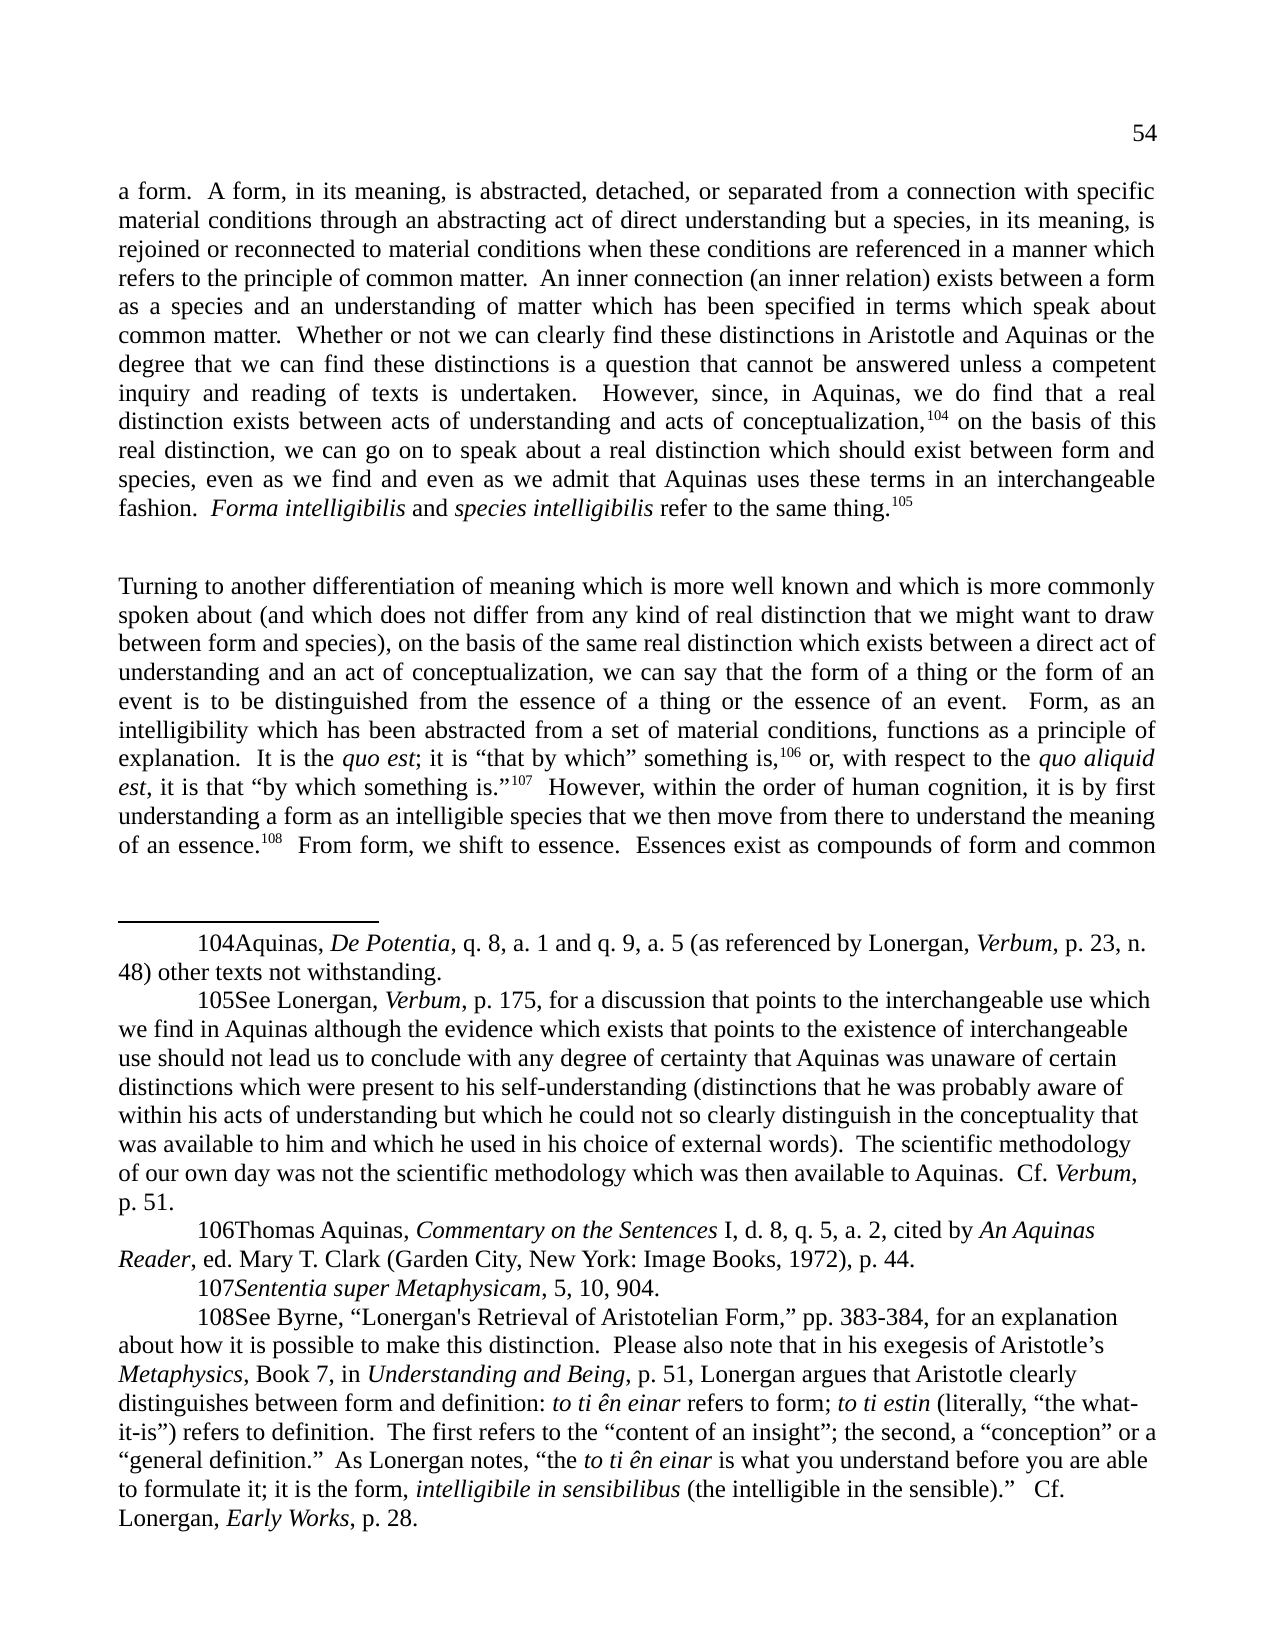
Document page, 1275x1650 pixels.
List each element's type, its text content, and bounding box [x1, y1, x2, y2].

text See Lonergan, Verbum, p. 175, for a discussion that points to the interchangeable use which we find in Aquinas although the evidence which exists that points to the existence of interchangeable use should not lead us to conclude with any degree of certainty that Aquinas was unaware of certain distinctions which were present to his self-understanding (distinctions that he was probably aware of within his acts of understanding but which he could not so clearly distinguish in the conceptuality that was available to him and which he used in his choice of external words). The scientific methodology of our own day was not the scientific methodology which was then available to Aquinas. Cf. Verbum, p. 51. [118, 986, 1157, 1216]
text See Byrne, “Lonergan's Retrieval of Aristotelian Form,” pp. 383-384, for an explanation about how it is possible to make this distinction. Please also note that in his exegesis of Aristotle’s Metaphysics, Book 7, in Understanding and Being, p. 51, Lonergan argues that Aristotle clearly distinguishes between form and definition: to ti ên einar refers to form; to ti estin (literally, “the what-it-is”) refers to definition. The first refers to the “content of an insight”; the second, a “conception” or a “general definition.” As Lonergan notes, “the to ti ên einar is what you understand before you are able to formulate it; it is the form, intelligibile in sensibilibus (the intelligible in the sensible).” Cf. Lonergan, Early Works, p. 28. [118, 1302, 1157, 1532]
text Turning to another differentiation of meaning which is more well known and which is more commonly spoken about (and which does not differ from any kind of real distinction that we might want to draw between form and species), on the basis of the same real distinction which exists between a direct act of understanding and an act of conceptualization, we can say that the form of a thing or the form of an event is to be distinguished from the essence of a thing or the essence of an event. Form, as an intelligibility which has been abstracted from a set of material conditions, functions as a principle of explanation. It is the quo est; it is “that by which” something is, or, with respect to the quo aliquid est, it is that “by which something is.” However, within the order of human cognition, it is by first understanding a form as an intelligible species that we then move from there to understand the meaning of an essence. From form, we shift to essence. Essences exist as compounds of form and common matter, and they are to be distinguished from a “that which is” or an id quod est which suggests a thing’s concrete existence (real existence or, in the other words, the fullness of its existence). Essences exist as “that by which (a thing) is” or as an id quo est which suggests that the essence or quiddity of a thing is to be understood in terms which primarily refer to a principle of explanation which is then applied to something else which is now thus understood. Form and essence each exist as principles of explanation although forms are known through prior acts of direct understanding and essences, through later acts of conceptualization. A form is known in a definition which, as known, refers to an essence. Form is to be distinguished (it is not to be identified with what is being understood or known). It is not to be identified with any id quod intelligitur (a “that which is understood”) which, as a form embedded in matter, is to be identified with the proper object of our human inquiry. Form embedded in matter exists as something which exists externally outside the mind and about which questions can be asked and an understanding sought. Through the principle of form, through grasping an intelligible within a sensible (an intelligibility within a sensibility), we understand something which is first given to us through prior acts of sense (through a form of presentation which can include a species of sense data that is communicated through a linguistic form of representation). The words of a given language can refer to what can be known and experienced through our acts of sense. [118, 571, 1157, 858]
text a form. A form, in its meaning, is abstracted, detached, or separated from a connection with specific material conditions through an abstracting act of direct understanding but a species, in its meaning, is rejoined or reconnected to material conditions when these conditions are referenced in a manner which refers to the principle of common matter. An inner connection (an inner relation) exists between a form as a species and an understanding of matter which has been specified in terms which speak about common matter. Whether or not we can clearly find these distinctions in Aristotle and Aquinas or the degree that we can find these distinctions is a question that cannot be answered unless a competent inquiry and reading of texts is undertaken. However, since, in Aquinas, we do find that a real distinction exists between acts of understanding and acts of conceptualization, on the basis of this real distinction, we can go on to speak about a real distinction which should exist between form and species, even as we find and even as we admit that Aquinas uses these terms in an interchangeable fashion. Forma intelligibilis and species intelligibilis refer to the same thing. [118, 176, 1157, 521]
text Sententia super Metaphysicam, 5, 10, 904. [118, 1273, 1157, 1302]
text Aquinas, De Potentia, q. 8, a. 1 and q. 9, a. 5 (as referenced by Lonergan, Verbum, p. 23, n. 48) other texts not withstanding. [118, 928, 1157, 986]
text Thomas Aquinas, Commentary on the Sentences I, d. 8, q. 5, a. 2, cited by An Aquinas Reader, ed. Mary T. Clark (Garden City, New York: Image Books, 1972), p. 44. [118, 1216, 1157, 1273]
